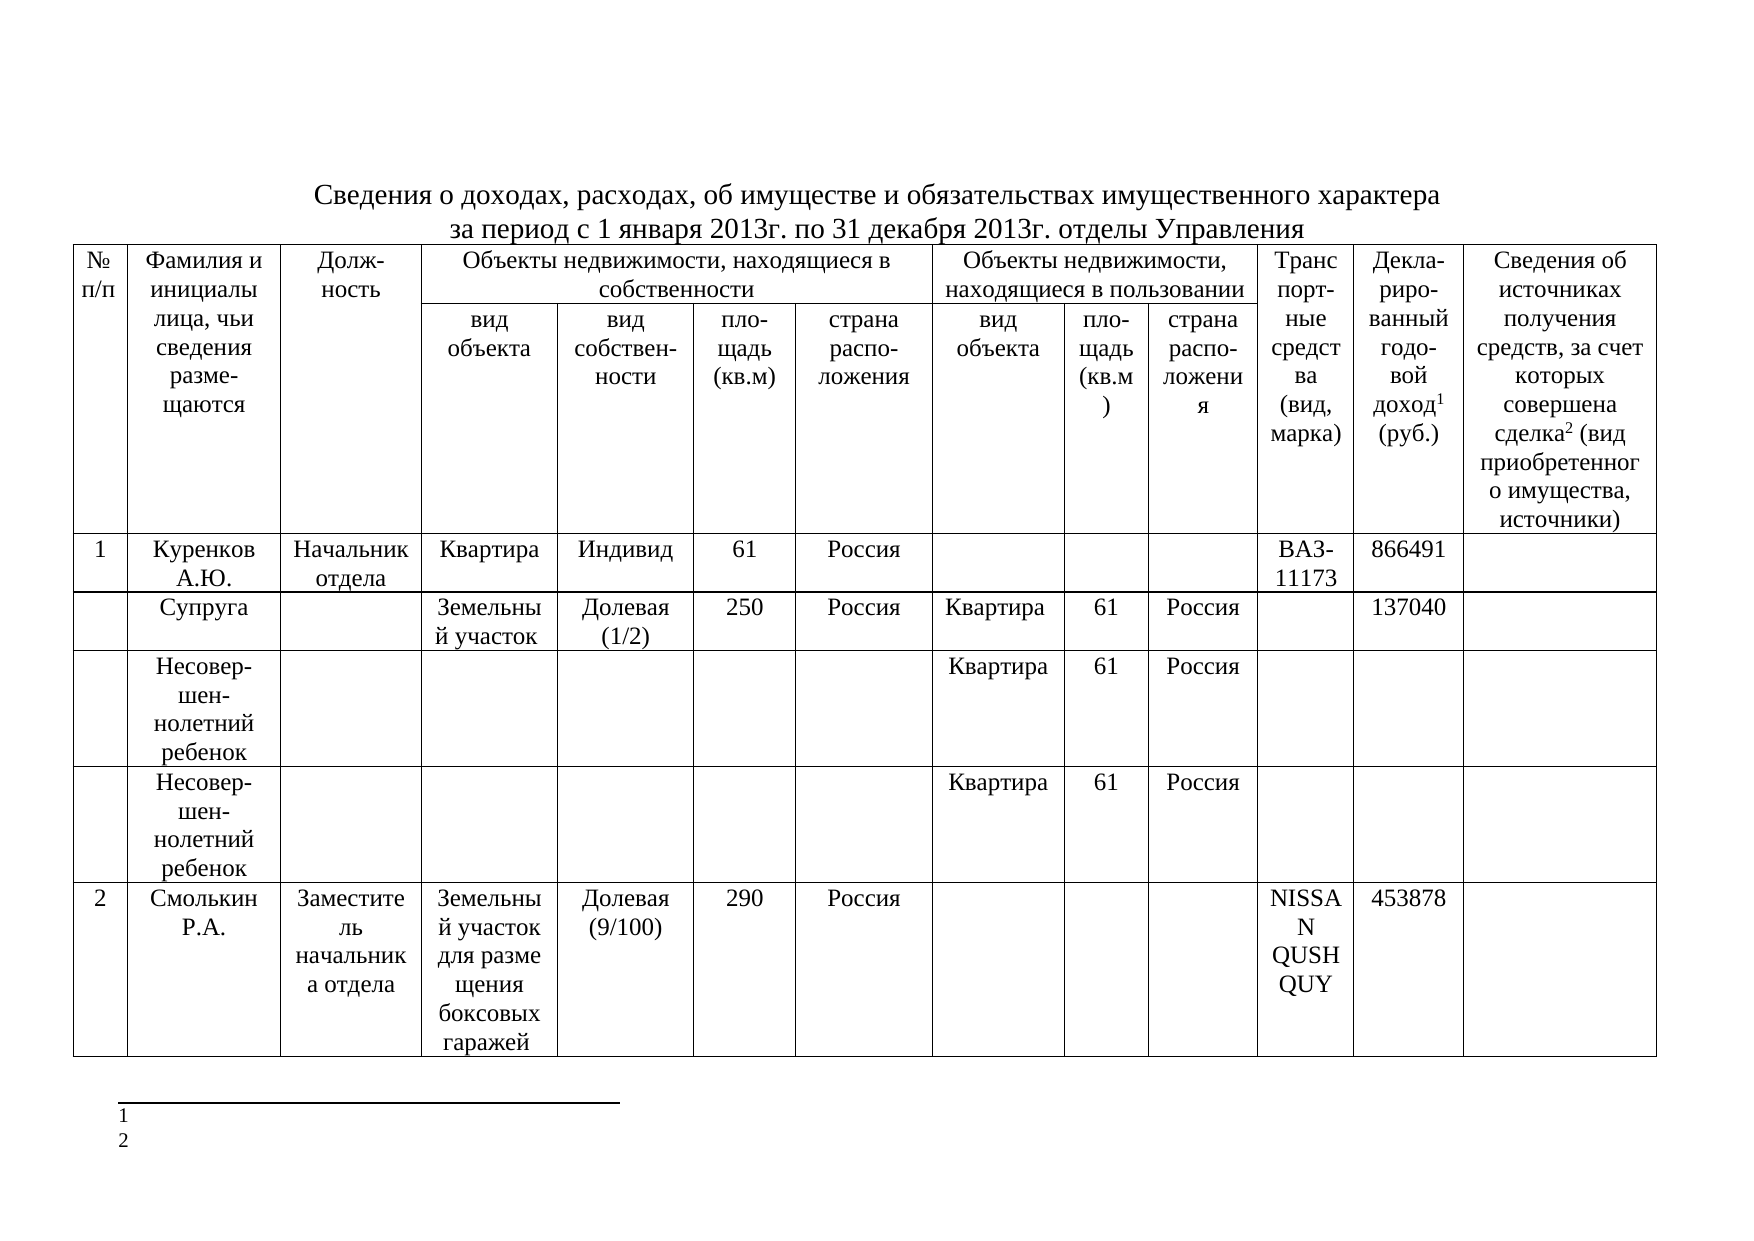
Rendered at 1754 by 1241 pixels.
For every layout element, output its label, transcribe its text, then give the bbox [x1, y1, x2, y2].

table_cell Земельный участок для разме щения боксовых гаражей [422, 883, 557, 1056]
table_cell [796, 767, 932, 882]
table_cell Квартира [422, 534, 557, 591]
table_cell [74, 593, 127, 650]
table_cell Супруга [128, 593, 280, 650]
table_cell 453878 [1354, 883, 1463, 1056]
table_cell Россия [796, 593, 932, 650]
table_header Долж-ность [281, 245, 421, 533]
table_cell 137040 [1354, 593, 1463, 650]
table_cell вид объекта [933, 304, 1064, 533]
table_cell 61 [694, 534, 795, 591]
table_cell [74, 767, 127, 882]
table_cell [422, 651, 557, 766]
table_cell Россия [1149, 593, 1257, 650]
table_cell [1149, 534, 1257, 591]
table_cell [1657, 650, 1661, 766]
table_header Фамилия и инициалы лица, чьи сведения разме-щаются [128, 245, 280, 533]
table_cell [281, 651, 421, 766]
table_cell [1661, 650, 1667, 766]
table_cell [422, 767, 557, 882]
table_cell [1258, 651, 1353, 766]
table_cell Заместитель начальника отдела [281, 883, 421, 1056]
table_cell [1661, 766, 1667, 882]
table_cell 1 [74, 534, 127, 591]
table_cell [1661, 882, 1667, 1056]
table_cell 866491 [1354, 534, 1463, 591]
table_cell [933, 534, 1064, 591]
table_cell Несовер-шен-нолетний ребенок [128, 651, 280, 766]
table_cell страна распо-ложения [1149, 304, 1257, 533]
table_cell Квартира [933, 651, 1064, 766]
table_cell вид объекта [422, 304, 557, 533]
table_cell Россия [1149, 651, 1257, 766]
table_header [1657, 244, 1661, 303]
table_cell Россия [1149, 767, 1257, 882]
table_cell 290 [694, 883, 795, 1056]
table_header [1661, 244, 1667, 303]
table_cell [1657, 591, 1661, 650]
table_cell Куренков А.Ю. [128, 534, 280, 591]
table_cell [1149, 883, 1257, 1056]
table_cell [1464, 767, 1656, 882]
table_cell Квартира [933, 767, 1064, 882]
table_cell Долевая (9/100) [558, 883, 693, 1056]
table_cell 61 [1065, 767, 1148, 882]
table_cell ВАЗ-11173 [1258, 534, 1353, 591]
table_cell [558, 651, 693, 766]
table_cell [1661, 303, 1667, 533]
table_cell [1464, 593, 1656, 650]
table_cell [74, 651, 127, 766]
table_cell [796, 651, 932, 766]
table_cell 61 [1065, 651, 1148, 766]
text за период с 1 января 2013г. по 31 декабря 2013г. отделы Управления [118, 211, 1636, 244]
table_cell [1258, 767, 1353, 882]
text Сведения о доходах, расходах, об имуществе и обязательствах имущественного характера [118, 177, 1636, 211]
table_cell Земельный участок [422, 593, 557, 650]
table_cell [1464, 883, 1656, 1056]
table_cell Смолькин Р.А. [128, 883, 280, 1056]
table_cell [1464, 534, 1656, 591]
table_cell Квартира [933, 593, 1064, 650]
table_cell Россия [796, 534, 932, 591]
table_cell [1354, 767, 1463, 882]
table_cell [933, 883, 1064, 1056]
table_cell Долевая (1/2) [558, 593, 693, 650]
table_cell Россия [796, 883, 932, 1056]
table_cell страна распо-ложения [796, 304, 932, 533]
table_cell [558, 767, 693, 882]
table_cell вид собствен-ности [558, 304, 693, 533]
table_cell пло-щадь (кв.м) [1065, 304, 1148, 533]
table_header № п/п [74, 245, 127, 533]
table_cell NISSAN QUSHQUY [1258, 883, 1353, 1056]
table_header Объекты недвижимости, находящиеся в собственности [422, 245, 932, 303]
table_cell [1464, 651, 1656, 766]
table_cell Несовер-шен-нолетний ребенок [128, 767, 280, 882]
table_cell [281, 593, 421, 650]
table_cell [694, 767, 795, 882]
table_cell [1258, 593, 1353, 650]
table_cell пло-щадь (кв.м) [694, 304, 795, 533]
table_cell [1657, 533, 1661, 591]
table_cell [1065, 534, 1148, 591]
table_header Сведения об источниках получения средств, за счет которых совершена сделка (вид приобретенного имущества, источники) [1464, 245, 1656, 533]
table_cell 250 [694, 593, 795, 650]
table_cell [1065, 883, 1148, 1056]
table_cell [1657, 882, 1661, 1056]
table_header Транспорт-ные средства (вид, марка) [1258, 245, 1353, 533]
table_cell [1657, 766, 1661, 882]
table_cell [1661, 591, 1667, 650]
table_cell [1354, 651, 1463, 766]
table_cell 2 [74, 883, 127, 1056]
table_header Объекты недвижимости, находящиеся в пользовании [933, 245, 1257, 303]
table_cell [1661, 533, 1667, 591]
table_cell Индивид [558, 534, 693, 591]
table_cell [281, 767, 421, 882]
table_cell Начальник отдела [281, 534, 421, 591]
table_header Декла-риро-ванный годо-вой доход (руб.) [1354, 245, 1463, 533]
table_cell [694, 651, 795, 766]
table_cell 61 [1065, 593, 1148, 650]
table_cell [1657, 303, 1661, 533]
